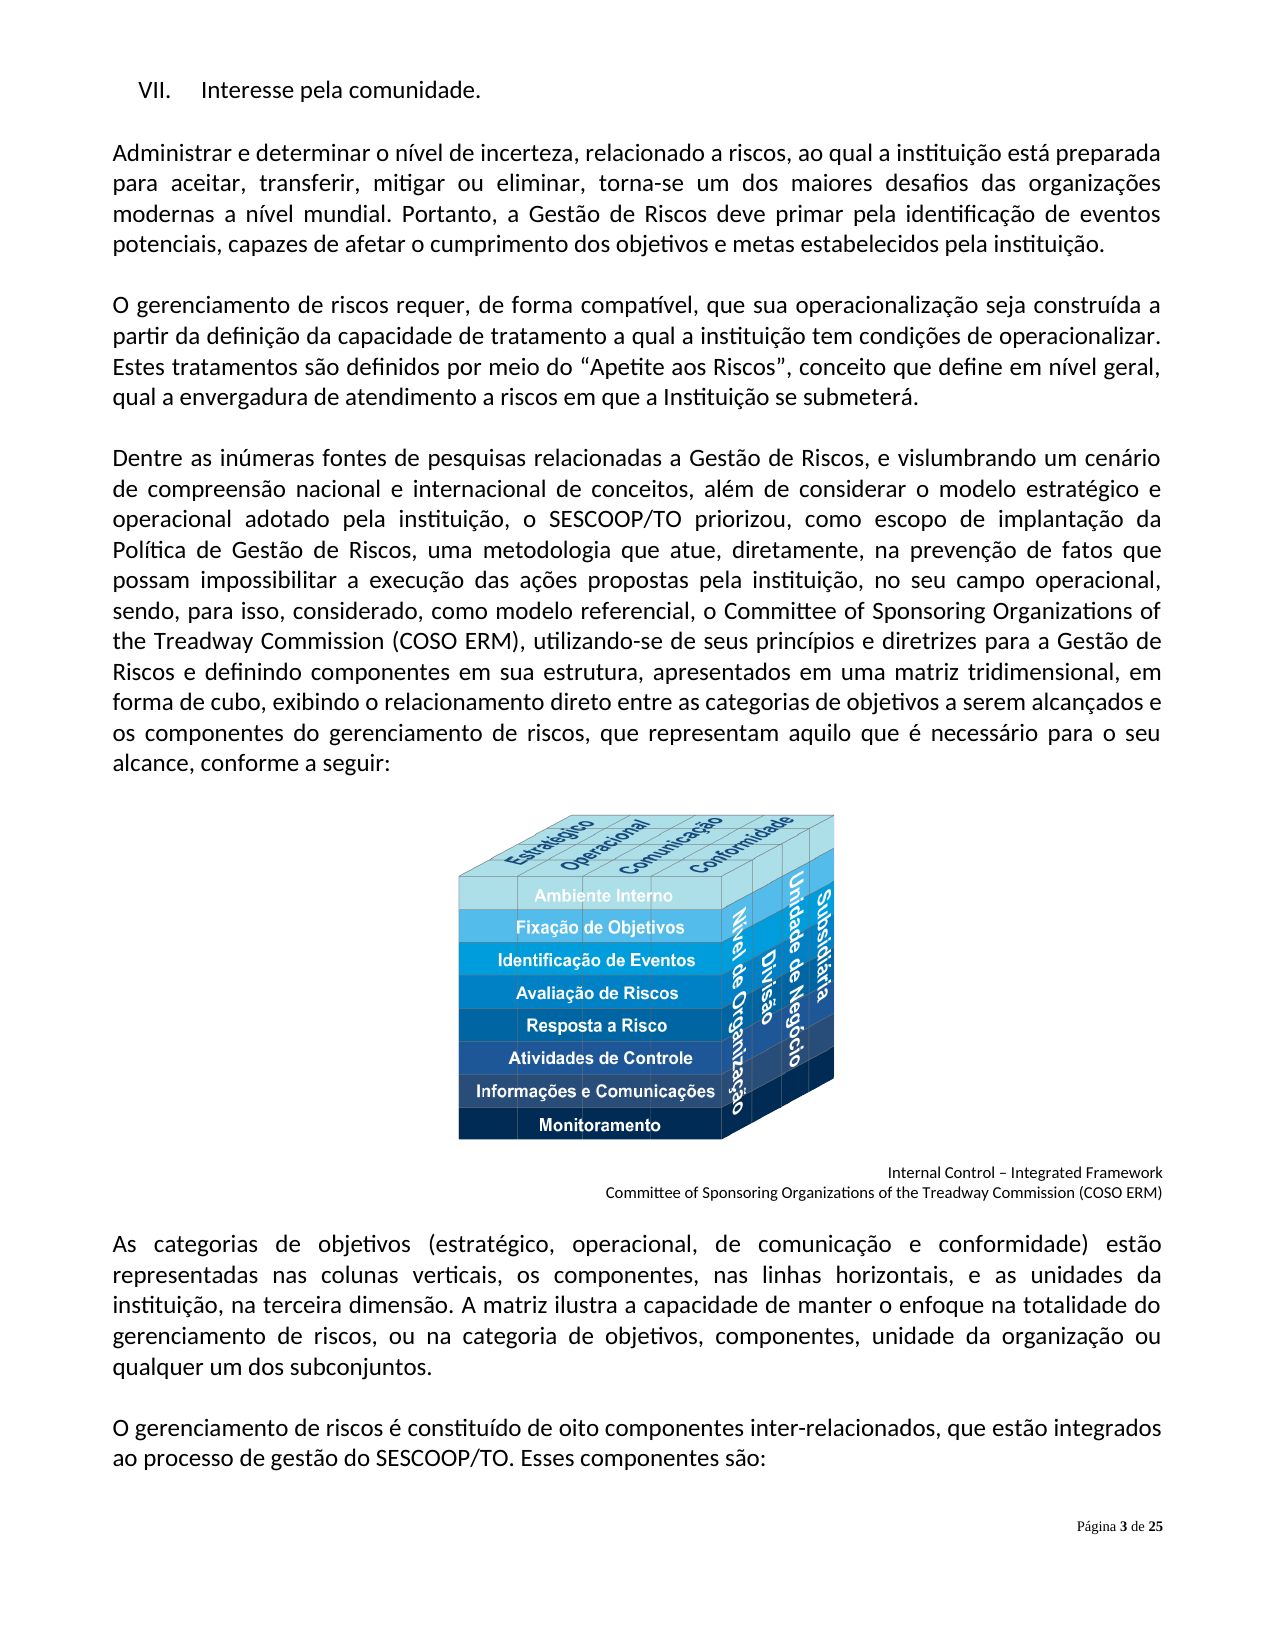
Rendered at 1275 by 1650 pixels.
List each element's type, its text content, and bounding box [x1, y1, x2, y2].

text O gerenciamento de riscos é constituído de oito componentes inter-relacionados, que estão integrados ao processo de gestão do SESCOOP/TO. Esses componentes são: [112, 1412, 1163, 1473]
text Internal Control – Integrated Framework [112, 1162, 1163, 1183]
list Interesse pela comunidade. [171, 74, 1163, 104]
text O gerenciamento de riscos requer, de forma compatível, que sua operacionalização seja construída a partir da definição da capacidade de tratamento a qual a instituição tem condições de operacionalizar. Estes tratamentos são definidos por meio do “Apetite aos Riscos”, conceito que define em nível geral, qual a envergadura de atendimento a riscos em que a Instituição se submeterá. [112, 289, 1163, 412]
text Committee of Sponsoring Organizations of the Treadway Commission (COSO ERM) [112, 1183, 1163, 1203]
text Dentre as inúmeras fontes de pesquisas relacionadas a Gestão de Riscos, e vislumbrando um cenário de compreensão nacional e internacional de conceitos, além de considerar o modelo estratégico e operacional adotado pela instituição, o SESCOOP/TO priorizou, como escopo de implantação da Política de Gestão de Riscos, uma metodologia que atue, diretamente, na prevenção de fatos que possam impossibilitar a execução das ações propostas pela instituição, no seu campo operacional, sendo, para isso, considerado, como modelo referencial, o Committee of Sponsoring Organizations of the Treadway Commission (COSO ERM), utilizando-se de seus princípios e diretrizes para a Gestão de Riscos e definindo componentes em sua estrutura, apresentados em uma matriz tridimensional, em forma de cubo, exibindo o relacionamento direto entre as categorias de objetivos a serem alcançados e os componentes do gerenciamento de riscos, que representam aquilo que é necessário para o seu alcance, conforme a seguir: [112, 442, 1163, 778]
text Administrar e determinar o nível de incerteza, relacionado a riscos, ao qual a instituição está preparada para aceitar, transferir, mitigar ou eliminar, torna-se um dos maiores desafios das organizações modernas a nível mundial. Portanto, a Gestão de Riscos deve primar pela identificação de eventos potenciais, capazes de afetar o cumprimento dos objetivos e metas estabelecidos pela instituição. [112, 137, 1163, 259]
text As categorias de objetivos (estratégico, operacional, de comunicação e conformidade) estão representadas nas colunas verticais, os componentes, nas linhas horizontais, e as unidades da instituição, na terceira dimensão. A matriz ilustra a capacidade de manter o enfoque na totalidade do gerenciamento de riscos, ou na categoria de objetivos, componentes, unidade da organização ou qualquer um dos subconjuntos. [112, 1228, 1163, 1381]
